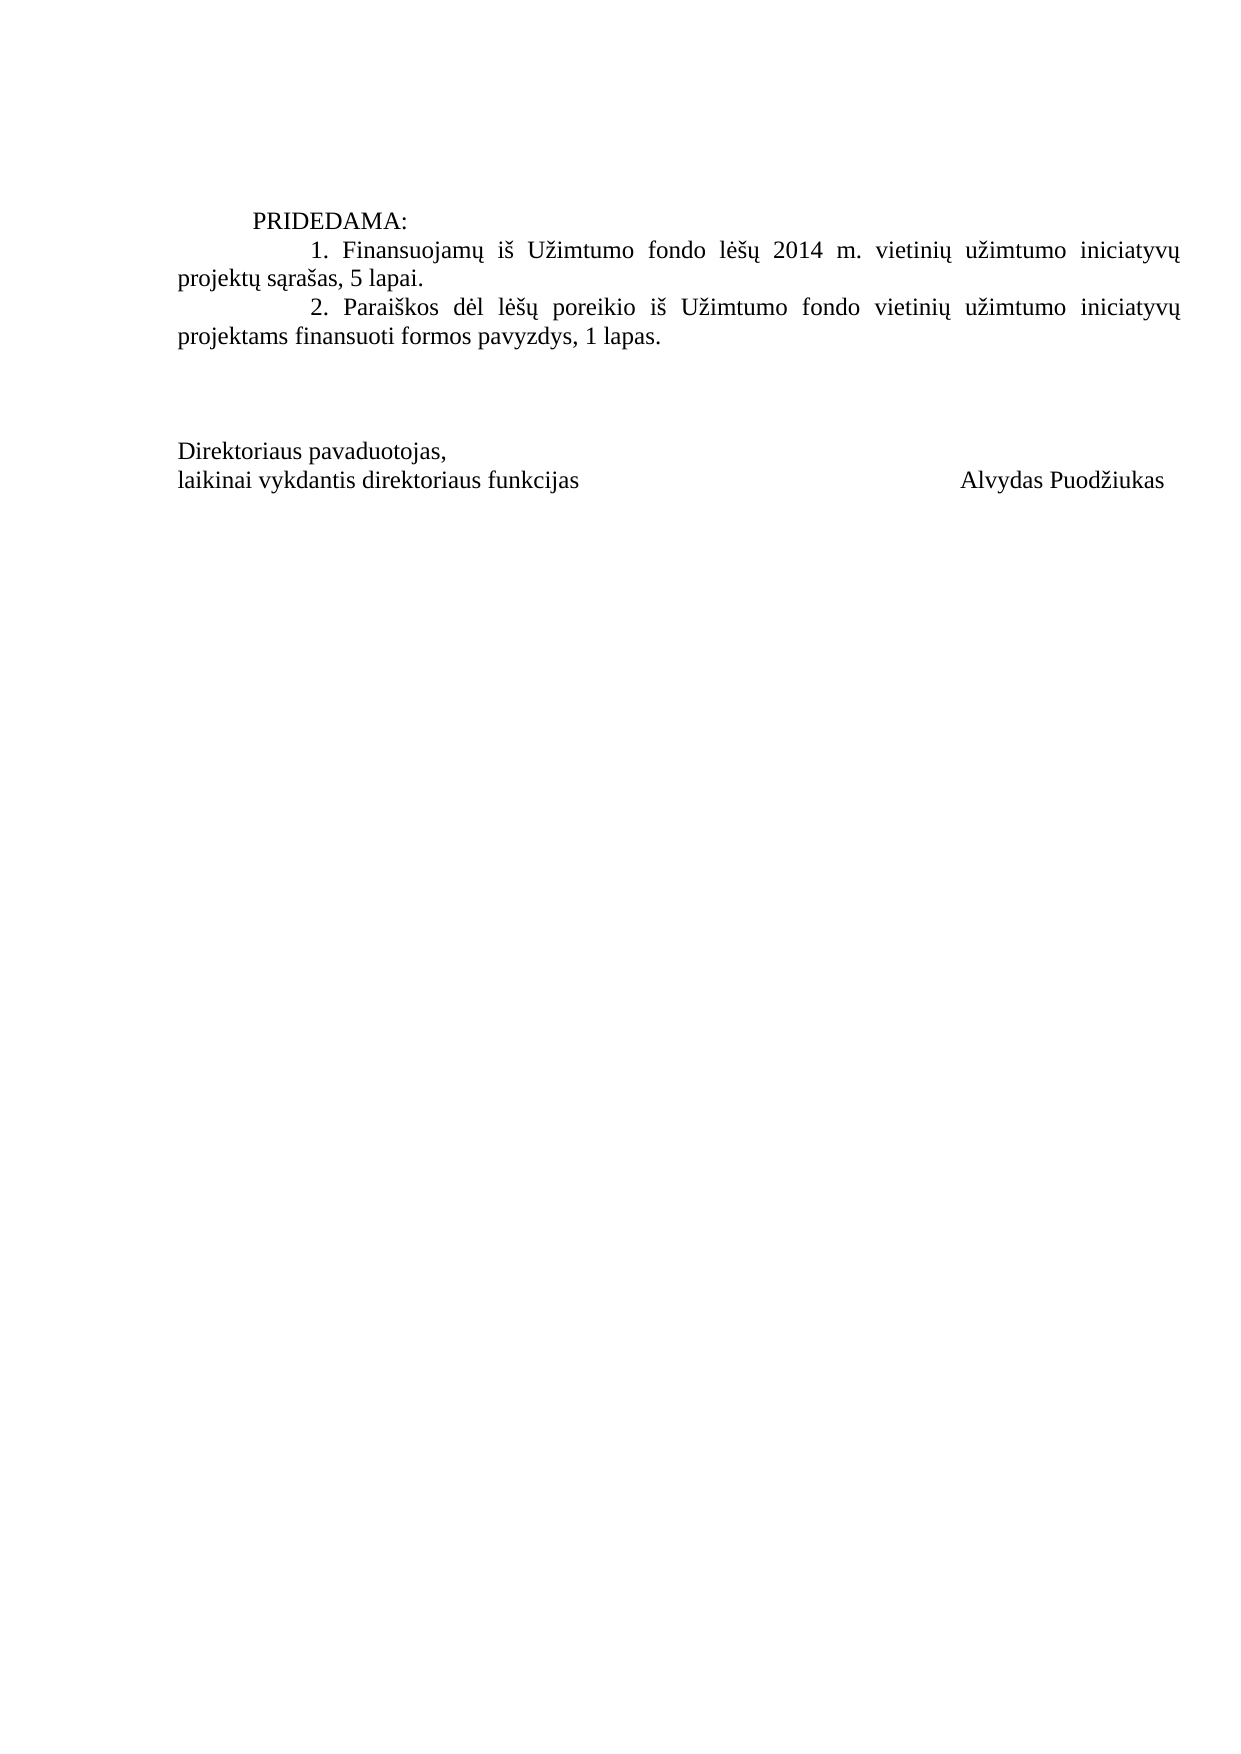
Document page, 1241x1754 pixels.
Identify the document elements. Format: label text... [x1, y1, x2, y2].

text 1. Finansuojamų iš Užimtumo fondo lėšų 2014 m. vietinių užimtumo iniciatyvų projektų sąrašas, 5 lapai. [177, 235, 1181, 292]
text PRIDEDAMA: [177, 206, 1181, 235]
text 2. Paraiškos dėl lėšų poreikio iš Užimtumo fondo vietinių užimtumo iniciatyvų projektams finansuoti formos pavyzdys, 1 lapas. [177, 292, 1181, 350]
text laikinai vykdantis direktoriaus funkcijas Alvydas Puodžiukas [177, 465, 1181, 493]
text Direktoriaus pavaduotojas, [177, 436, 1181, 465]
